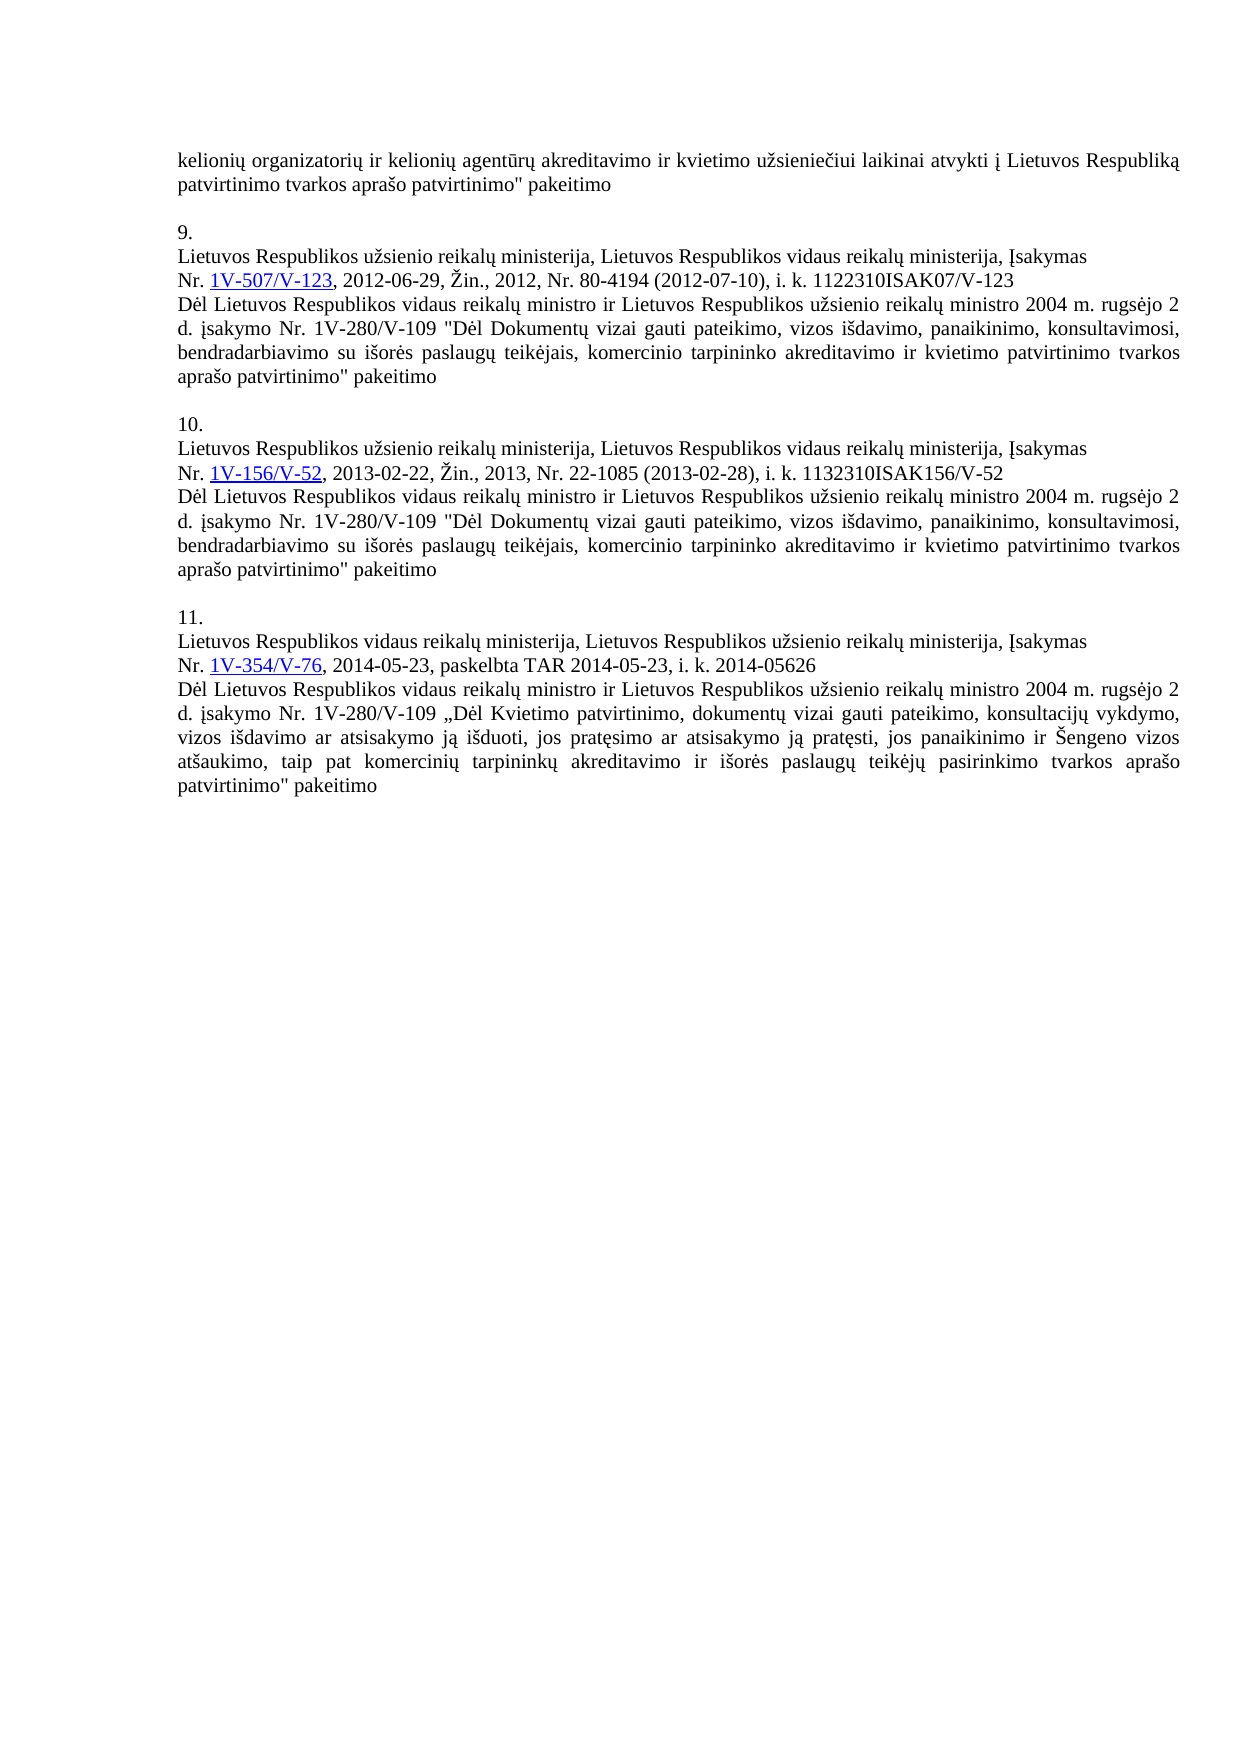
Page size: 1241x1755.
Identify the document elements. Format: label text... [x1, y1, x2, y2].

text Lietuvos Respublikos vidaus reikalų ministerija, Lietuvos Respublikos užsienio reikalų ministerija, Įsakymas [177, 629, 1181, 653]
text 11. [177, 605, 1181, 629]
text Lietuvos Respublikos užsienio reikalų ministerija, Lietuvos Respublikos vidaus reikalų ministerija, Įsakymas [177, 436, 1181, 460]
text 10. [177, 412, 1181, 436]
text Nr. 1V-507/V-123, 2012-06-29, Žin., 2012, Nr. 80-4194 (2012-07-10), i. k. 1122310ISAK07/V-123 [177, 268, 1181, 292]
text kelionių organizatorių ir kelionių agentūrų akreditavimo ir kvietimo užsieniečiui laikinai atvykti į Lietuvos Respubliką patvirtinimo tvarkos aprašo patvirtinimo" pakeitimo [177, 148, 1181, 196]
text 9. [177, 220, 1181, 244]
text Nr. 1V-354/V-76, 2014-05-23, paskelbta TAR 2014-05-23, i. k. 2014-05626 [177, 653, 1181, 677]
text Lietuvos Respublikos užsienio reikalų ministerija, Lietuvos Respublikos vidaus reikalų ministerija, Įsakymas [177, 244, 1181, 268]
text Dėl Lietuvos Respublikos vidaus reikalų ministro ir Lietuvos Respublikos užsienio reikalų ministro 2004 m. rugsėjo 2 d. įsakymo Nr. 1V-280/V-109 „Dėl Kvietimo patvirtinimo, dokumentų vizai gauti pateikimo, konsultacijų vykdymo, vizos išdavimo ar atsisakymo ją išduoti, jos pratęsimo ar atsisakymo ją pratęsti, jos panaikinimo ir Šengeno vizos atšaukimo, taip pat komercinių tarpininkų akreditavimo ir išorės paslaugų teikėjų pasirinkimo tvarkos aprašo patvirtinimo" pakeitimo [177, 677, 1181, 797]
text Dėl Lietuvos Respublikos vidaus reikalų ministro ir Lietuvos Respublikos užsienio reikalų ministro 2004 m. rugsėjo 2 d. įsakymo Nr. 1V-280/V-109 "Dėl Dokumentų vizai gauti pateikimo, vizos išdavimo, panaikinimo, konsultavimosi, bendradarbiavimo su išorės paslaugų teikėjais, komercinio tarpininko akreditavimo ir kvietimo patvirtinimo tvarkos aprašo patvirtinimo" pakeitimo [177, 292, 1181, 388]
text Dėl Lietuvos Respublikos vidaus reikalų ministro ir Lietuvos Respublikos užsienio reikalų ministro 2004 m. rugsėjo 2 d. įsakymo Nr. 1V-280/V-109 "Dėl Dokumentų vizai gauti pateikimo, vizos išdavimo, panaikinimo, konsultavimosi, bendradarbiavimo su išorės paslaugų teikėjais, komercinio tarpininko akreditavimo ir kvietimo patvirtinimo tvarkos aprašo patvirtinimo" pakeitimo [177, 484, 1181, 581]
text Nr. 1V-156/V-52, 2013-02-22, Žin., 2013, Nr. 22-1085 (2013-02-28), i. k. 1132310ISAK156/V-52 [177, 460, 1181, 484]
